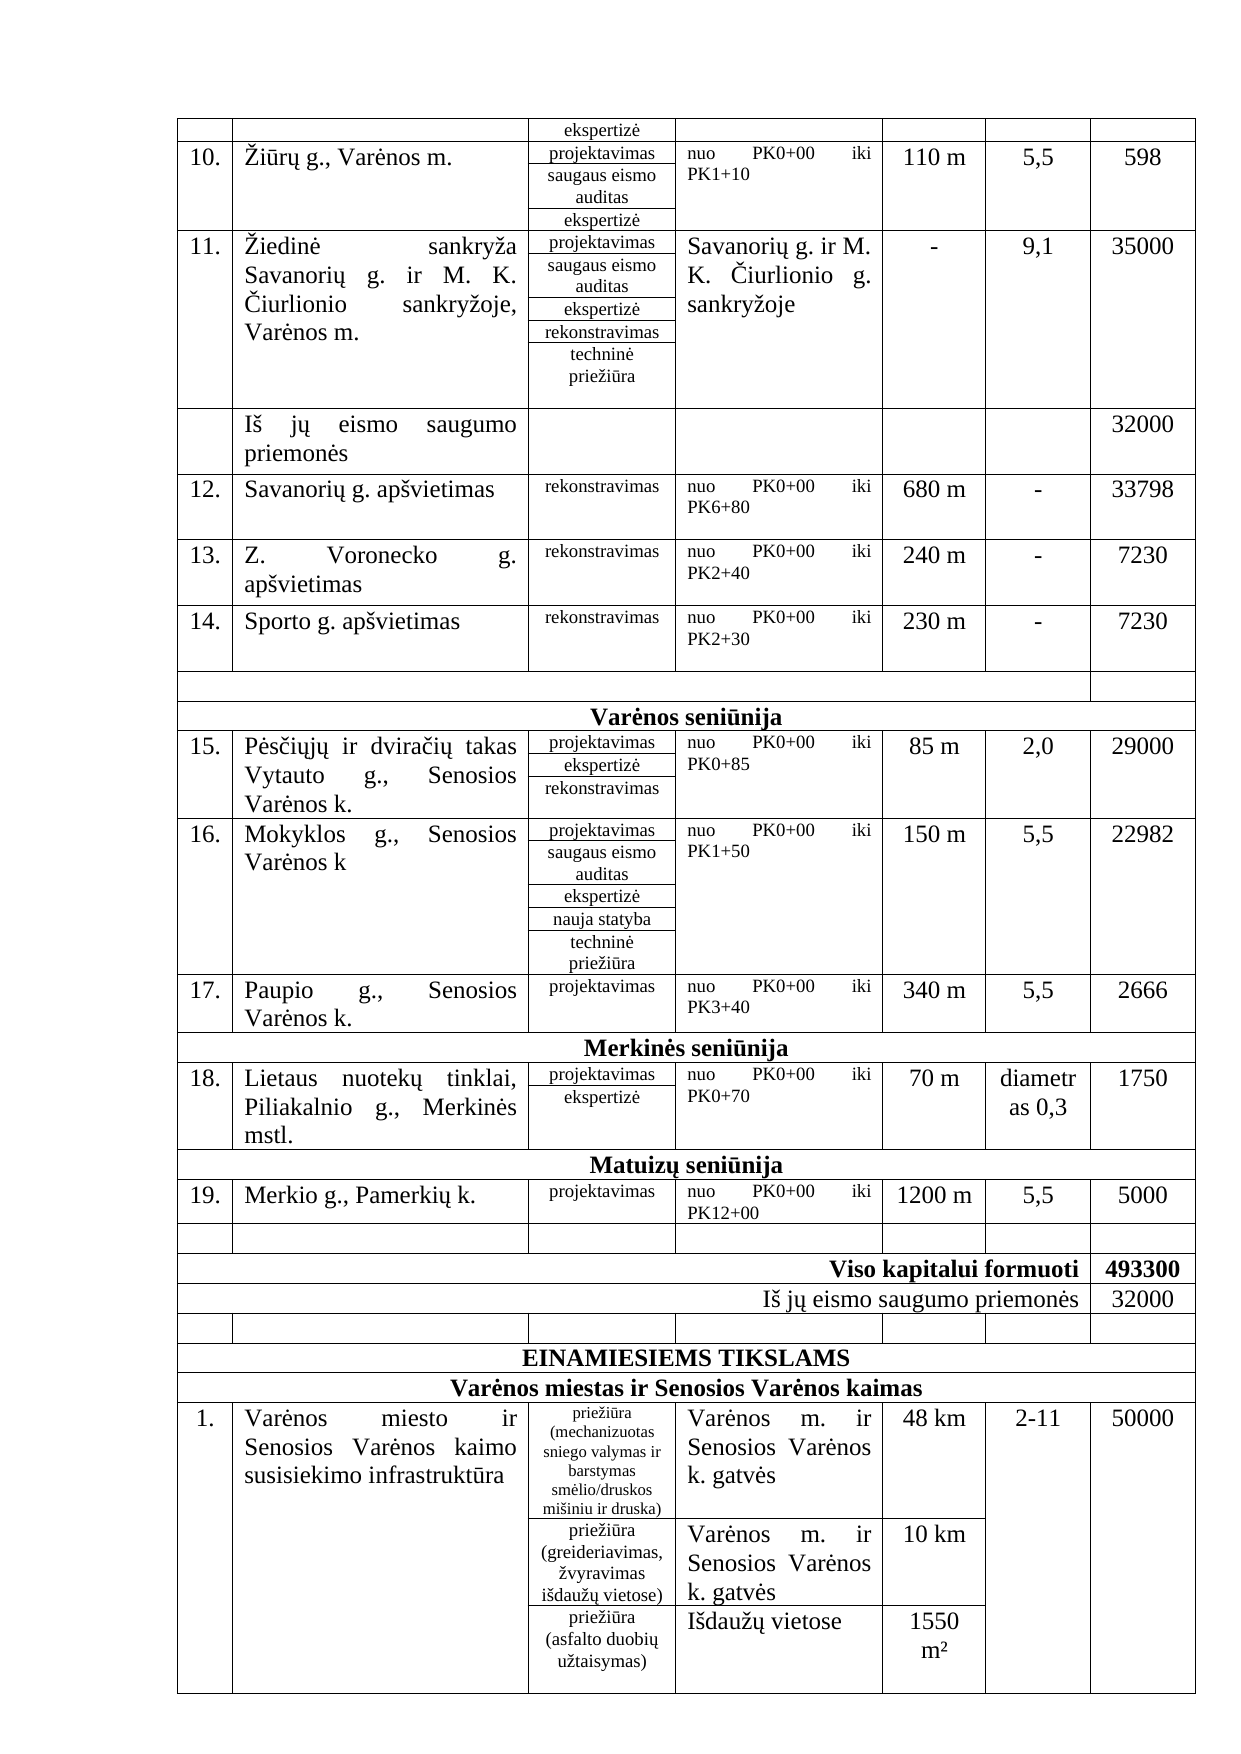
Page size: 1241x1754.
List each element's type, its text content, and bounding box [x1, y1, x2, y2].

table_cell 32000 [1091, 409, 1195, 473]
table_cell ekspertizė [529, 754, 675, 776]
table_cell [1091, 119, 1195, 141]
table_cell ekspertizė [529, 1086, 675, 1149]
table_cell [676, 409, 882, 473]
table_cell ekspertizė [529, 298, 675, 319]
table_cell 5,5 [986, 975, 1090, 1032]
table_cell [178, 119, 232, 141]
table_cell ekspertizė [529, 885, 675, 907]
table_cell [676, 119, 882, 141]
table_cell [1091, 672, 1195, 701]
table_cell [883, 1314, 985, 1342]
table_cell 230 m [883, 606, 985, 671]
table_cell priežiūra (greideriavimas,žvyravimas išdaužų vietose) [529, 1519, 675, 1605]
table_cell 340 m [883, 975, 985, 1032]
table_cell nuo PK0+00 iki PK1+50 [676, 819, 882, 974]
table_cell 19. [178, 1180, 232, 1223]
table_cell 1. [178, 1403, 232, 1693]
table_cell [233, 119, 528, 141]
table_cell 2-11 [986, 1403, 1090, 1693]
table_cell 5,5 [986, 142, 1090, 230]
table_cell nuo PK0+00 iki PK2+40 [676, 540, 882, 605]
table_cell 85 m [883, 731, 985, 818]
table_cell nuo PK0+00 iki PK12+00 [676, 1180, 882, 1223]
table_cell 150 m [883, 819, 985, 974]
table_cell diametras 0,3 [986, 1063, 1090, 1149]
table_cell [178, 672, 1090, 701]
table_cell [529, 1224, 675, 1253]
table_cell 12. [178, 475, 232, 539]
table_cell - [883, 231, 985, 408]
table_cell nuo PK0+00 iki PK0+70 [676, 1063, 882, 1149]
table_cell Žiedinė sankryža Savanorių g. ir M. K. Čiurlionio sankryžoje, Varėnos m. [233, 231, 528, 408]
table_cell Pėsčiųjų ir dviračių takas Vytauto g., Senosios Varėnos k. [233, 731, 528, 818]
table_cell nuo PK0+00 iki PK1+10 [676, 142, 882, 230]
table_cell 48 km [883, 1403, 985, 1518]
table_cell 1200 m [883, 1180, 985, 1223]
table_cell 2666 [1091, 975, 1195, 1032]
table_cell Žiūrų g., Varėnos m. [233, 142, 528, 230]
table_cell [233, 1224, 528, 1253]
table_cell projektavimas [529, 819, 675, 840]
table_cell projektavimas [529, 1180, 675, 1223]
table_cell ekspertizė [529, 209, 675, 230]
table_cell Iš jų eismo saugumo priemonės [178, 1284, 1090, 1313]
table_cell saugaus eismo auditas [529, 254, 675, 297]
table_cell 240 m [883, 540, 985, 605]
table_cell 22982 [1091, 819, 1195, 974]
table_cell 35000 [1091, 231, 1195, 408]
table_cell 493300 [1091, 1254, 1195, 1283]
table_cell - [986, 475, 1090, 539]
table_cell 5,5 [986, 819, 1090, 974]
table_cell nuo PK0+00 iki PK6+80 [676, 475, 882, 539]
table_cell Merkio g., Pamerkių k. [233, 1180, 528, 1223]
table_cell [676, 1224, 882, 1253]
table_cell techninė priežiūra [529, 343, 675, 408]
table_cell rekonstravimas [529, 475, 675, 539]
table_cell projektavimas [529, 231, 675, 253]
table_cell Varėnos m. ir Senosios Varėnos k. gatvės [676, 1519, 882, 1605]
table_cell [883, 409, 985, 473]
table_cell techninė priežiūra [529, 931, 675, 974]
table_cell - [986, 540, 1090, 605]
table_cell Išdaužų vietose [676, 1606, 882, 1693]
table_cell 5000 [1091, 1180, 1195, 1223]
table_cell [986, 409, 1090, 473]
table_cell 1750 [1091, 1063, 1195, 1149]
table_cell 10 km [883, 1519, 985, 1605]
table_cell 33798 [1091, 475, 1195, 539]
table_cell [178, 409, 232, 473]
table_cell [986, 1314, 1090, 1342]
table_cell Savanorių g. ir M. K. Čiurlionio g. sankryžoje [676, 231, 882, 408]
table_cell [883, 119, 985, 141]
table_cell 598 [1091, 142, 1195, 230]
table_cell rekonstravimas [529, 606, 675, 671]
table_cell 13. [178, 540, 232, 605]
table_cell [178, 1224, 232, 1253]
table_cell Viso kapitalui formuoti [178, 1254, 1090, 1283]
table_cell Varėnos seniūnija [178, 702, 1195, 730]
table_cell [178, 1314, 232, 1342]
table_cell 110 m [883, 142, 985, 230]
table_cell rekonstravimas [529, 540, 675, 605]
table_cell Paupio g., Senosios Varėnos k. [233, 975, 528, 1032]
table_cell 15. [178, 731, 232, 818]
table_cell 9,1 [986, 231, 1090, 408]
table_cell Varėnos m. ir Senosios Varėnos k. gatvės [676, 1403, 882, 1518]
table_cell Mokyklos g., Senosios Varėnos k [233, 819, 528, 974]
table_cell Varėnos miestas ir Senosios Varėnos kaimas [178, 1373, 1195, 1402]
table_cell [1091, 1314, 1195, 1342]
table_cell saugaus eismo auditas [529, 164, 675, 207]
table_cell rekonstravimas [529, 321, 675, 342]
table_cell [529, 409, 675, 473]
table_cell 14. [178, 606, 232, 671]
table_cell nuo PK0+00 iki PK2+30 [676, 606, 882, 671]
table_cell 18. [178, 1063, 232, 1149]
table_cell 10. [178, 142, 232, 230]
table_cell Varėnos miesto ir Senosios Varėnos kaimo susisiekimo infrastruktūra [233, 1403, 528, 1693]
table_cell projektavimas [529, 975, 675, 1032]
table_cell 1550 m² [883, 1606, 985, 1693]
table_cell priežiūra (mechanizuotas sniego valymas ir barstymas smėlio/druskos mišiniu ir druska) [529, 1403, 675, 1518]
table_cell 5,5 [986, 1180, 1090, 1223]
table_cell nuo PK0+00 iki PK0+85 [676, 731, 882, 818]
table_cell 7230 [1091, 606, 1195, 671]
table_cell 17. [178, 975, 232, 1032]
table_cell rekonstravimas [529, 777, 675, 818]
table_cell 16. [178, 819, 232, 974]
table_cell EINAMIESIEMS TIKSLAMS [178, 1344, 1195, 1372]
table_cell Iš jų eismo saugumo priemonės [233, 409, 528, 473]
table_cell 7230 [1091, 540, 1195, 605]
table_cell nuo PK0+00 iki PK3+40 [676, 975, 882, 1032]
table_cell Merkinės seniūnija [178, 1033, 1195, 1062]
table_cell [986, 119, 1090, 141]
table_cell projektavimas [529, 142, 675, 163]
table_cell [986, 1224, 1090, 1253]
table_cell Sporto g. apšvietimas [233, 606, 528, 671]
table_cell [529, 1314, 675, 1342]
table_cell Matuizų seniūnija [178, 1150, 1195, 1179]
table_cell 2,0 [986, 731, 1090, 818]
table_cell 70 m [883, 1063, 985, 1149]
table_cell [883, 1224, 985, 1253]
table_cell saugaus eismo auditas [529, 841, 675, 884]
table_cell projektavimas [529, 1063, 675, 1085]
table_cell nauja statyba [529, 908, 675, 929]
table_cell 50000 [1091, 1403, 1195, 1693]
table_cell Savanorių g. apšvietimas [233, 475, 528, 539]
table_cell ekspertizė [529, 119, 675, 141]
table_cell 29000 [1091, 731, 1195, 818]
table_cell 32000 [1091, 1284, 1195, 1313]
table_cell 11. [178, 231, 232, 408]
table_cell [676, 1314, 882, 1342]
table_cell [233, 1314, 528, 1342]
table_cell priežiūra (asfalto duobių užtaisymas) [529, 1606, 675, 1693]
table_cell Z. Voronecko g. apšvietimas [233, 540, 528, 605]
table_cell 680 m [883, 475, 985, 539]
table_cell - [986, 606, 1090, 671]
table_cell Lietaus nuotekų tinklai, Piliakalnio g., Merkinės mstl. [233, 1063, 528, 1149]
table_cell [1091, 1224, 1195, 1253]
table_cell projektavimas [529, 731, 675, 753]
